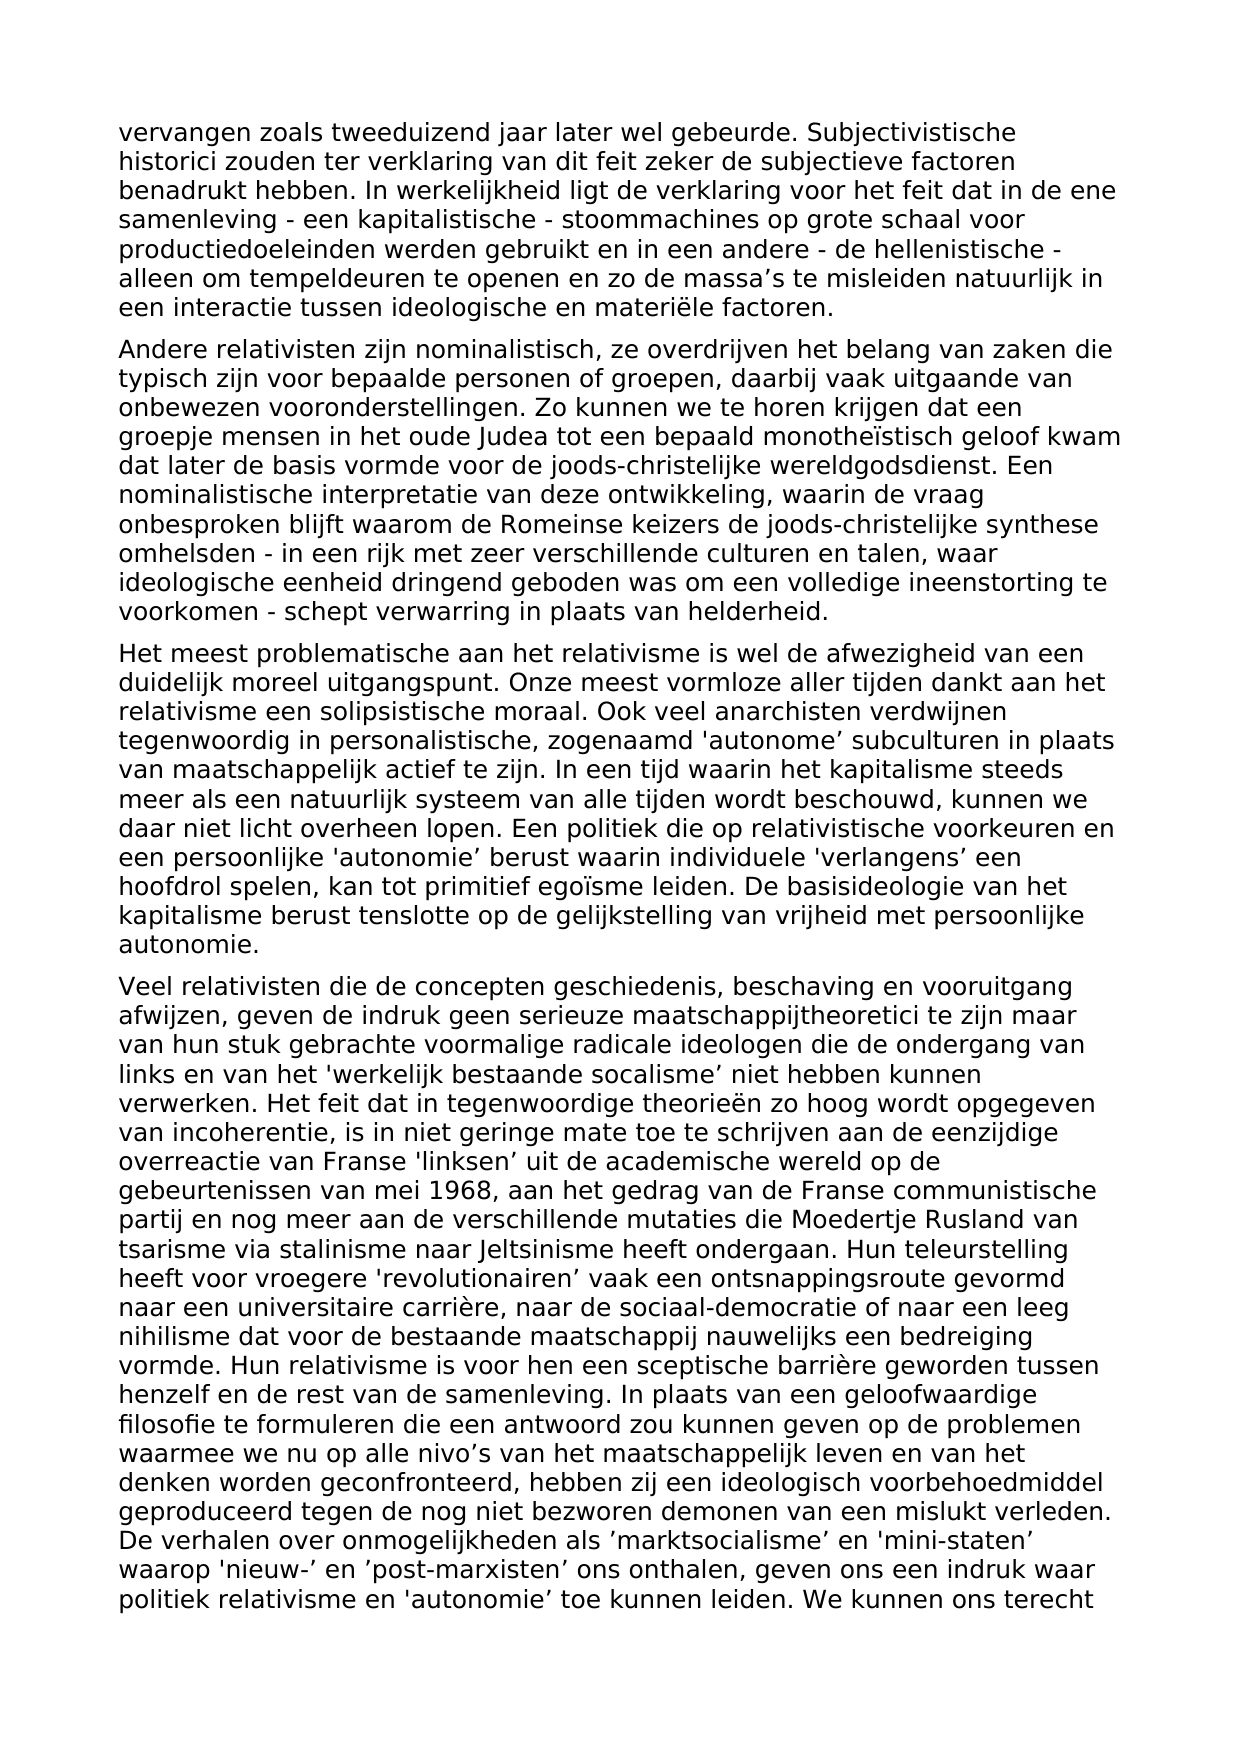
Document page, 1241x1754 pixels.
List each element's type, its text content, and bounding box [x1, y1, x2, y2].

text Veel relativisten die de concepten geschiedenis, beschaving en vooruitgang afwijzen, geven de indruk geen serieuze maatschappijtheoretici te zijn maar van hun stuk gebrachte voormalige radicale ideologen die de ondergang van links en van het 'werkelijk bestaande socalisme’ niet hebben kunnen verwerken. Het feit dat in tegenwoordige theorieën zo hoog wordt opgegeven van incoherentie, is in niet geringe mate toe te schrijven aan de eenzijdige overreactie van Franse 'linksen’ uit de academische wereld op de gebeurtenissen van mei 1968, aan het gedrag van de Franse communistische partij en nog meer aan de verschillende mutaties die Moedertje Rusland van tsarisme via stalinisme naar Jeltsinisme heeft ondergaan. Hun teleurstelling heeft voor vroegere 'revolutionairen’ vaak een ontsnappingsroute gevormd naar een universitaire carrière, naar de sociaal-democratie of naar een leeg nihilisme dat voor de bestaande maatschappij nauwelijks een bedreiging vormde. Hun relativisme is voor hen een sceptische barrière geworden tussen henzelf en de rest van de samenleving. In plaats van een geloofwaardige filosofie te formuleren die een antwoord zou kunnen geven op de problemen waarmee we nu op alle nivo’s van het maatschappelijk leven en van het denken worden geconfronteerd, hebben zij een ideologisch voorbehoedmiddel geproduceerd tegen de nog niet bezworen demonen van een mislukt verleden. De verhalen over onmogelijkheden als ’marktsocialisme’ en 'mini-staten’ waarop 'nieuw-’ en ’post-marxisten’ ons onthalen, geven ons een indruk waar politiek relativisme en 'autonomie’ toe kunnen leiden. We kunnen ons terecht [118, 972, 1122, 1614]
text Het meest problematische aan het relativisme is wel de afwezigheid van een duidelijk moreel uitgangspunt. Onze meest vormloze aller tijden dankt aan het relativisme een solipsistische moraal. Ook veel anarchisten verdwijnen tegenwoordig in personalistische, zogenaamd 'autonome’ subculturen in plaats van maatschappelijk actief te zijn. In een tijd waarin het kapitalisme steeds meer als een natuurlijk systeem van alle tijden wordt beschouwd, kunnen we daar niet licht overheen lopen. Een politiek die op relativistische voorkeuren en een persoonlijke 'autonomie’ berust waarin individuele 'verlangens’ een hoofdrol spelen, kan tot primitief egoïsme leiden. De basisideologie van het kapitalisme berust tenslotte op de gelijkstelling van vrijheid met persoonlijke autonomie. [118, 639, 1122, 960]
text vervangen zoals tweeduizend jaar later wel gebeurde. Subjectivistische historici zouden ter verklaring van dit feit zeker de subjectieve factoren benadrukt hebben. In werkelijkheid ligt de verklaring voor het feit dat in de ene samenleving - een kapitalistische - stoommachines op grote schaal voor productiedoeleinden werden gebruikt en in een andere - de hellenistische - alleen om tempeldeuren te openen en zo de massa’s te misleiden natuurlijk in een interactie tussen ideologische en materiële factoren. [118, 118, 1122, 322]
text Andere relativisten zijn nominalistisch, ze overdrijven het belang van zaken die typisch zijn voor bepaalde personen of groepen, daarbij vaak uitgaande van onbewezen vooronderstellingen. Zo kunnen we te horen krijgen dat een groepje mensen in het oude Judea tot een bepaald monotheïstisch geloof kwam dat later de basis vormde voor de joods-christelijke wereldgodsdienst. Een nominalistische interpretatie van deze ontwikkeling, waarin de vraag onbesproken blijft waarom de Romeinse keizers de joods-christelijke synthese omhelsden - in een rijk met zeer verschillende culturen en talen, waar ideologische eenheid dringend geboden was om een volledige ineenstorting te voorkomen - schept verwarring in plaats van helderheid. [118, 335, 1122, 626]
